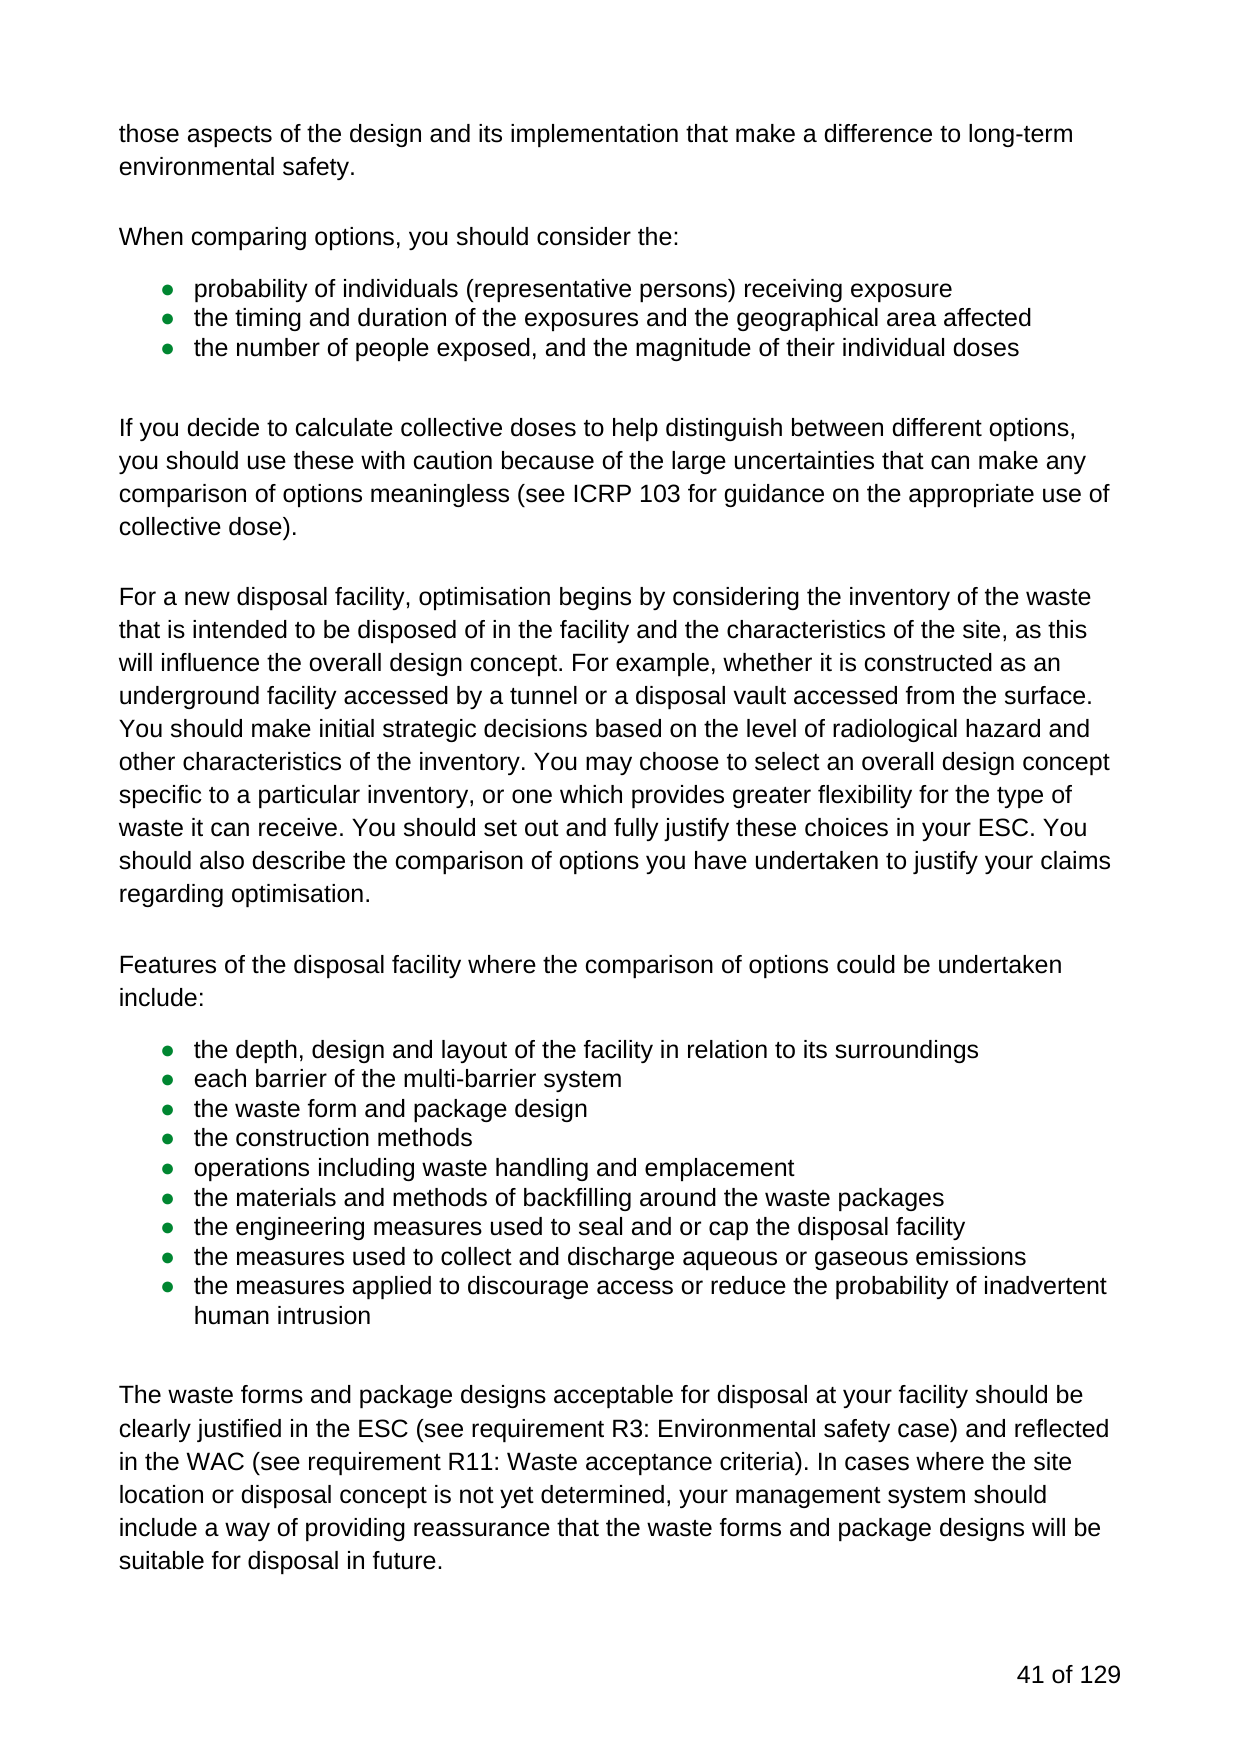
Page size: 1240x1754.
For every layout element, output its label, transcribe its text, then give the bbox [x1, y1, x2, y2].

list the engineering measures used to seal and or cap the disposal facility [160, 1212, 1121, 1241]
text If you decide to calculate collective doses to help distinguish between different options, you should use these with caution because of the large uncertainties that can make any comparison of options meaningless (see ICRP 103 for guidance on the appropriate use of collective dose). [118, 413, 1121, 540]
list the depth, design and layout of the facility in relation to its surroundings [160, 1035, 1121, 1063]
list the measures applied to discourage access or reduce the probability of inadvertent human intrusion [160, 1271, 1121, 1330]
list probability of individuals (representative persons) receiving exposure [160, 274, 1121, 303]
list the materials and methods of backfilling around the waste packages [160, 1183, 1121, 1211]
text The waste forms and package designs acceptable for disposal at your facility should be clearly justified in the ESC (see requirement R3: Environmental safety case) and reflected in the WAC (see requirement R11: Waste acceptance criteria). In cases where the site location or disposal concept is not yet determined, your management system should include a way of providing reassurance that the waste forms and package designs will be suitable for disposal in future. [118, 1381, 1121, 1574]
text those aspects of the design and its implementation that make a difference to long-term environmental safety. [118, 118, 1121, 180]
text For a new disposal facility, optimisation begins by considering the inventory of the waste that is intended to be disposed of in the facility and the characteristics of the site, as this will influence the overall design concept. For example, whether it is constructed as an underground facility accessed by a tunnel or a disposal vault accessed from the surface. You should make initial strategic decisions based on the level of radiological hazard and other characteristics of the inventory. You may choose to select an overall design concept specific to a particular inventory, or one which provides greater flexibility for the type of waste it can receive. You should set out and fully justify these choices in your ESC. You should also describe the comparison of options you have undertaken to justify your claims regarding optimisation. [118, 582, 1121, 908]
text When comparing options, you should consider the: [118, 222, 1121, 251]
list the construction methods [160, 1123, 1121, 1152]
list each barrier of the multi-barrier system [160, 1064, 1121, 1093]
text Features of the disposal facility where the comparison of options could be undertaken include: [118, 950, 1121, 1012]
list the timing and duration of the exposures and the geographical area affected [160, 303, 1121, 332]
list the waste form and package design [160, 1094, 1121, 1123]
list the measures used to collect and discharge aqueous or gaseous emissions [160, 1242, 1121, 1271]
list operations including waste handling and emplacement [160, 1153, 1121, 1182]
list the number of people exposed, and the magnitude of their individual doses [160, 333, 1121, 362]
